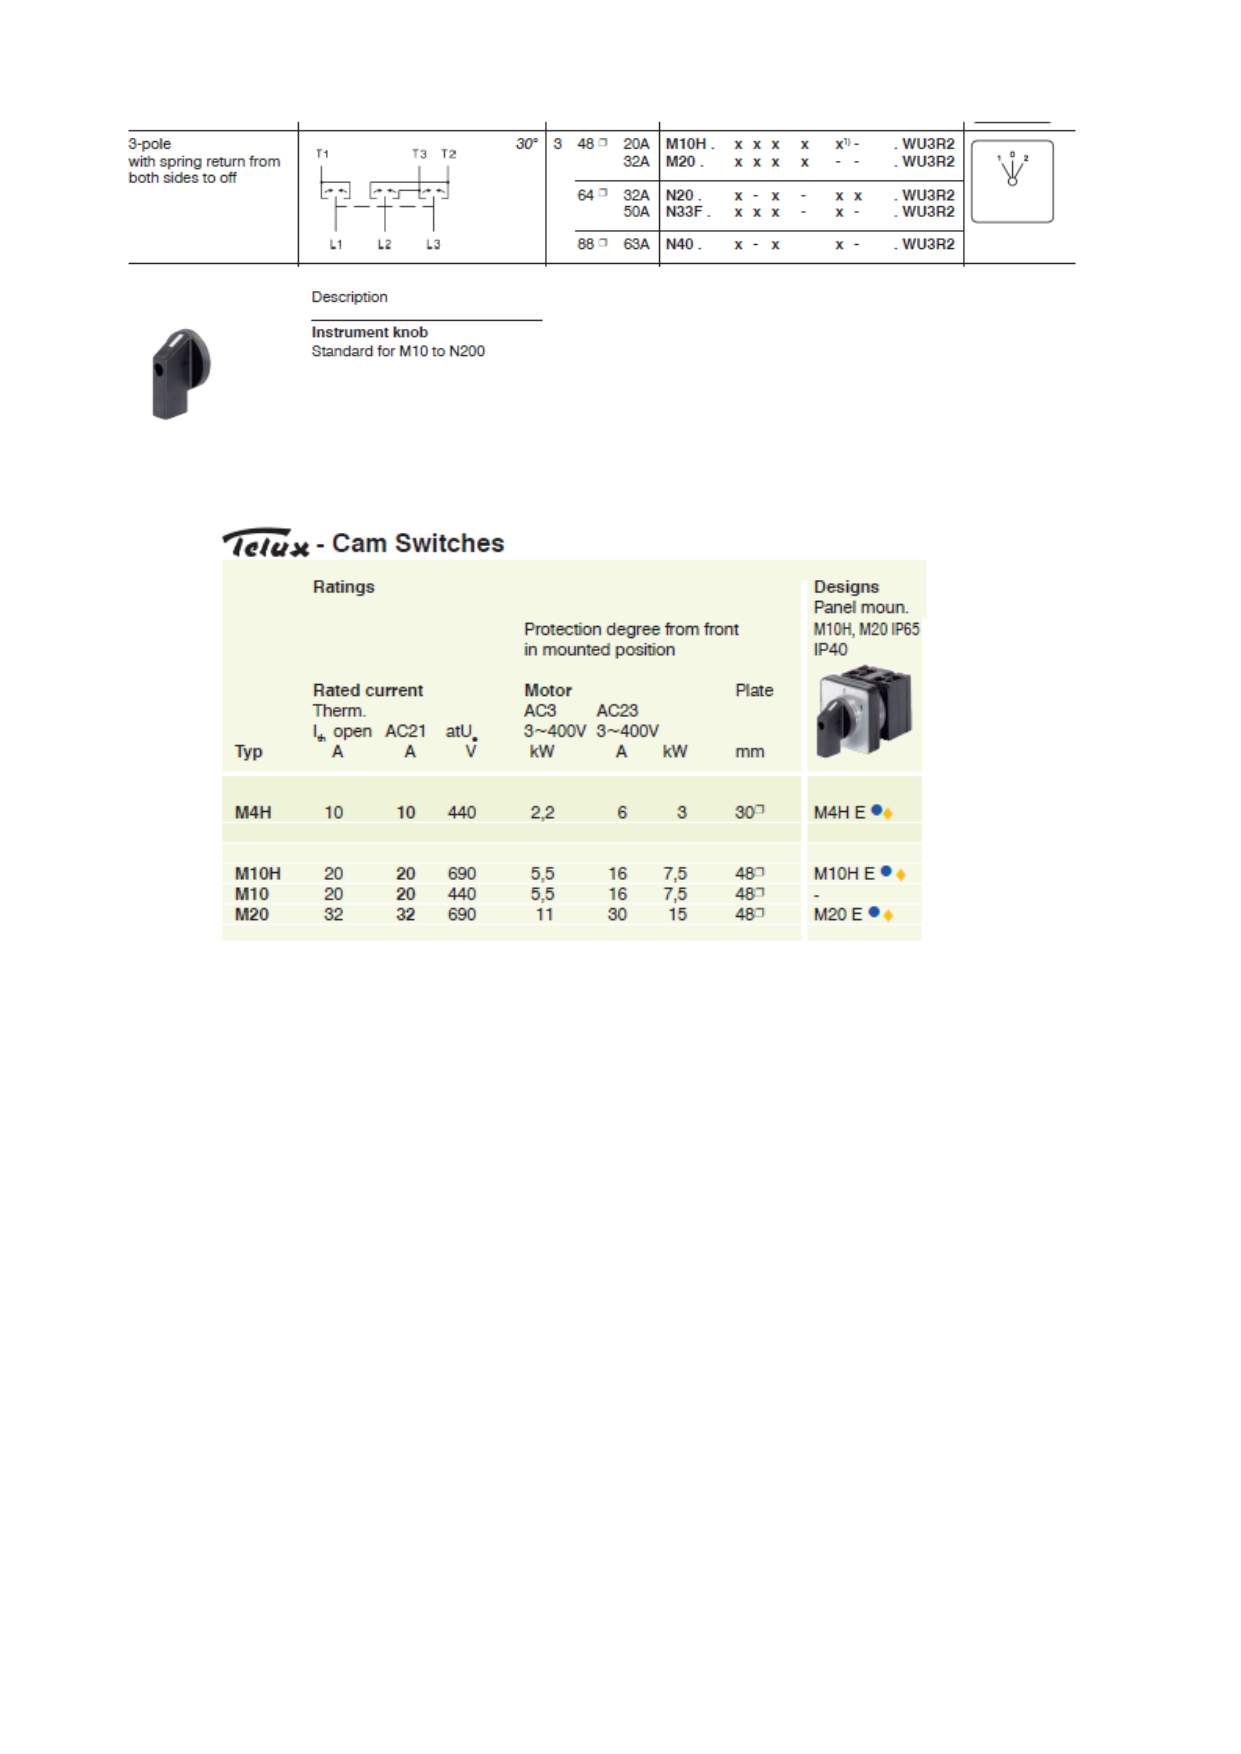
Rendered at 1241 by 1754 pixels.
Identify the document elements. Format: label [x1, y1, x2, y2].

picture [118, 118, 1123, 454]
picture [213, 510, 1027, 963]
